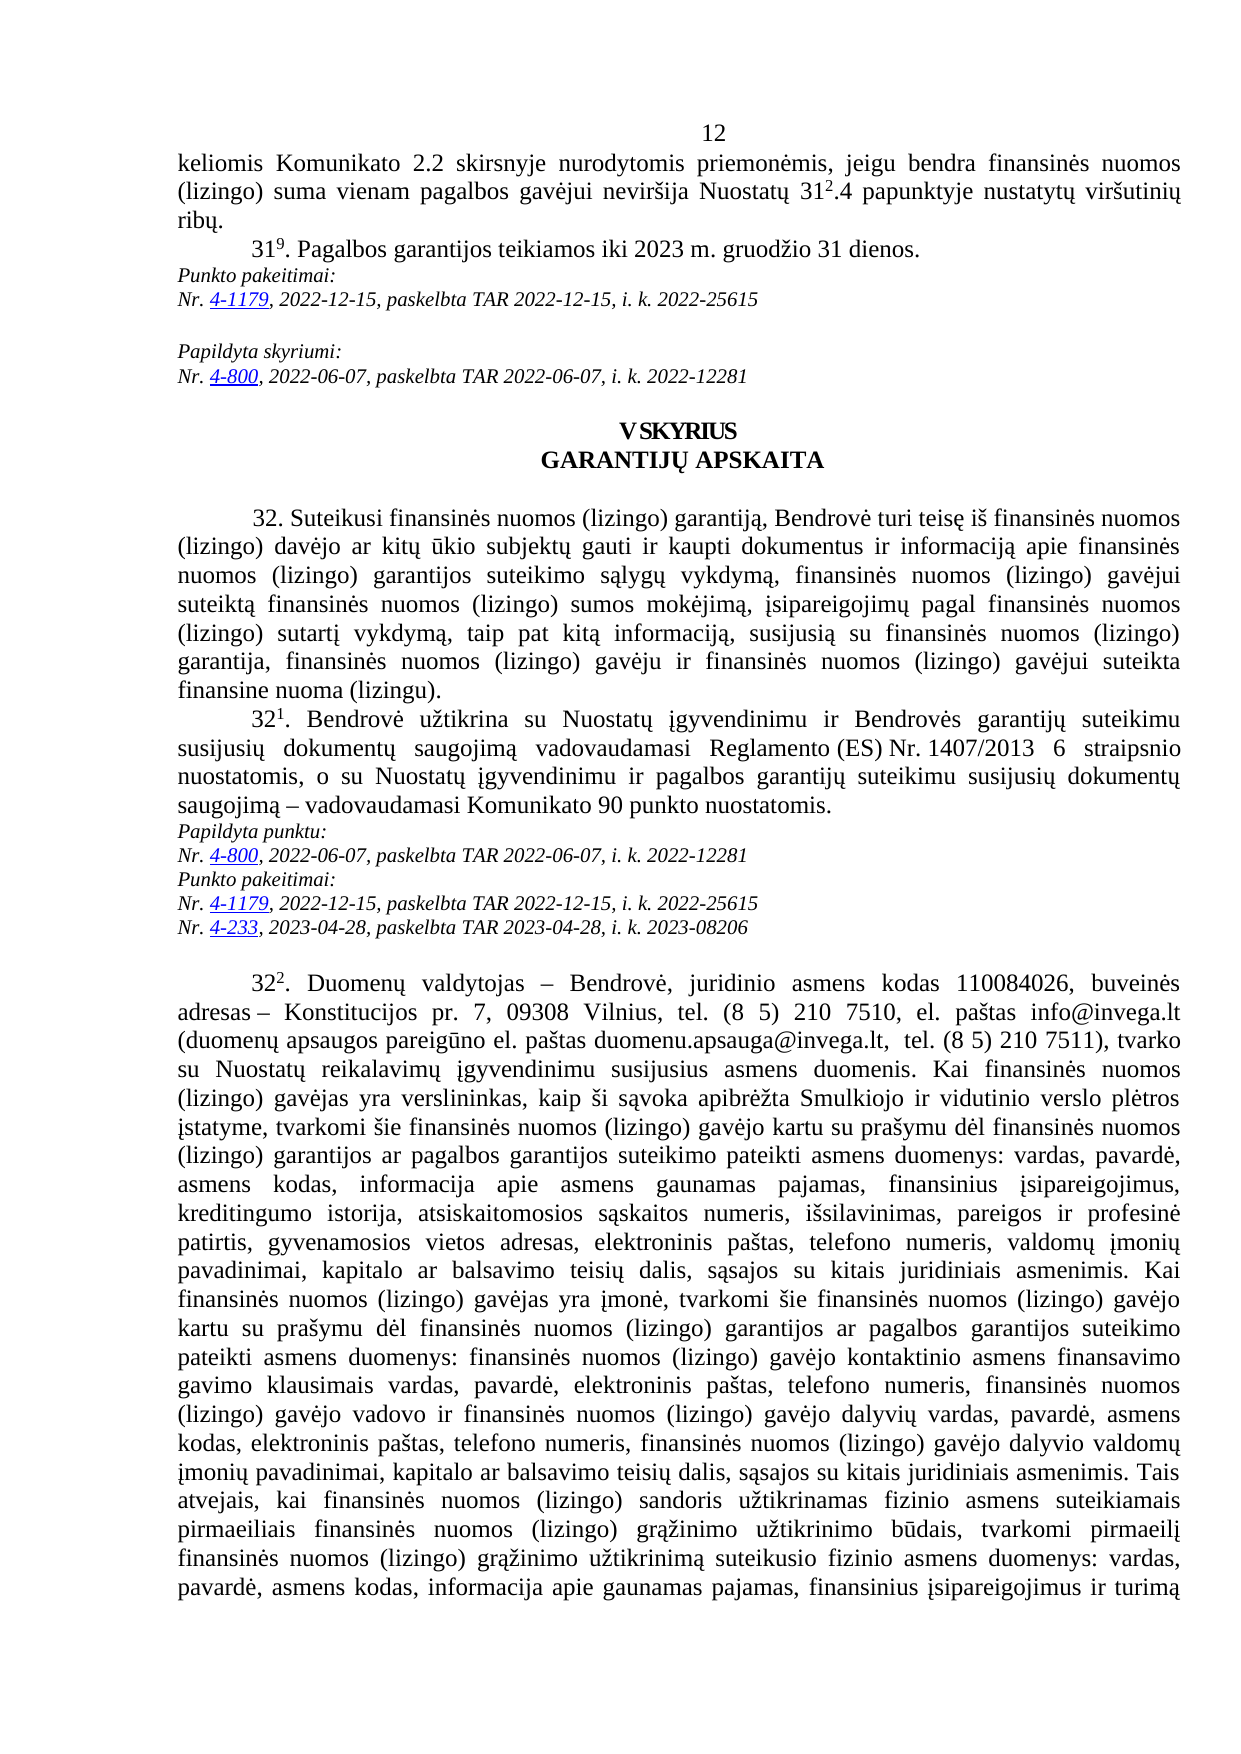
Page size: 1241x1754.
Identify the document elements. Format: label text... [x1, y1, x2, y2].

text Nr. 4-1179, 2022-12-15, paskelbta TAR 2022-12-15, i. k. 2022-25615 [177, 891, 1181, 915]
text keliomis Komunikato 2.2 skirsnyje nurodytomis priemonėmis, jeigu bendra finansinės nuomos (lizingo) suma vienam pagalbos gavėjui neviršija Nuostatų 312.4 papunktyje nustatytų viršutinių ribų. [177, 148, 1181, 234]
text Nr. 4-1179, 2022-12-15, paskelbta TAR 2022-12-15, i. k. 2022-25615 [177, 287, 1181, 311]
text GARANTIJŲ APSKAITA [177, 445, 1181, 474]
text Papildyta punktu: [177, 819, 1181, 843]
text Nr. 4-233, 2023-04-28, paskelbta TAR 2023-04-28, i. k. 2023-08206 [177, 915, 1181, 939]
text 32. Suteikusi finansinės nuomos (lizingo) garantiją, Bendrovė turi teisę iš finansinės nuomos (lizingo) davėjo ar kitų ūkio subjektų gauti ir kaupti dokumentus ir informaciją apie finansinės nuomos (lizingo) garantijos suteikimo sąlygų vykdymą, finansinės nuomos (lizingo) gavėjui suteiktą finansinės nuomos (lizingo) sumos mokėjimą, įsipareigojimų pagal finansinės nuomos (lizingo) sutartį vykdymą, taip pat kitą informaciją, susijusią su finansinės nuomos (lizingo) garantija, finansinės nuomos (lizingo) gavėju ir finansinės nuomos (lizingo) gavėjui suteikta finansine nuoma (lizingu). [177, 503, 1181, 704]
text 319. Pagalbos garantijos teikiamos iki 2023 m. gruodžio 31 dienos. [177, 234, 1181, 263]
text Papildyta skyriumi: [177, 339, 1181, 363]
text Punkto pakeitimai: [177, 867, 1181, 891]
text 321. Bendrovė užtikrina su Nuostatų įgyvendinimu ir Bendrovės garantijų suteikimu susijusių dokumentų saugojimą vadovaudamasi Reglamento (ES) Nr. 1407/2013 6 straipsnio nuostatomis, o su Nuostatų įgyvendinimu ir pagalbos garantijų suteikimu susijusių dokumentų saugojimą – vadovaudamasi Komunikato 90 punkto nuostatomis. [177, 704, 1181, 819]
text 322. Duomenų valdytojas – Bendrovė, juridinio asmens kodas 110084026, buveinės adresas – Konstitucijos pr. 7, 09308 Vilnius, tel. (8 5) 210 7510, el. paštas info@invega.lt (duomenų apsaugos pareigūno el. paštas duomenu.apsauga@invega.lt, tel. (8 5) 210 7511), tvarko su Nuostatų reikalavimų įgyvendinimu susijusius asmens duomenis. Kai finansinės nuomos (lizingo) gavėjas yra verslininkas, kaip ši sąvoka apibrėžta Smulkiojo ir vidutinio verslo plėtros įstatyme, tvarkomi šie finansinės nuomos (lizingo) gavėjo kartu su prašymu dėl finansinės nuomos (lizingo) garantijos ar pagalbos garantijos suteikimo pateikti asmens duomenys: vardas, pavardė, asmens kodas, informacija apie asmens gaunamas pajamas, finansinius įsipareigojimus, kreditingumo istorija, atsiskaitomosios sąskaitos numeris, išsilavinimas, pareigos ir profesinė patirtis, gyvenamosios vietos adresas, elektroninis paštas, telefono numeris, valdomų įmonių pavadinimai, kapitalo ar balsavimo teisių dalis, sąsajos su kitais juridiniais asmenimis. Kai finansinės nuomos (lizingo) gavėjas yra įmonė, tvarkomi šie finansinės nuomos (lizingo) gavėjo kartu su prašymu dėl finansinės nuomos (lizingo) garantijos ar pagalbos garantijos suteikimo pateikti asmens duomenys: finansinės nuomos (lizingo) gavėjo kontaktinio asmens finansavimo gavimo klausimais vardas, pavardė, elektroninis paštas, telefono numeris, finansinės nuomos (lizingo) gavėjo vadovo ir finansinės nuomos (lizingo) gavėjo dalyvių vardas, pavardė, asmens kodas, elektroninis paštas, telefono numeris, finansinės nuomos (lizingo) gavėjo dalyvio valdomų įmonių pavadinimai, kapitalo ar balsavimo teisių dalis, sąsajos su kitais juridiniais asmenimis. Tais atvejais, kai finansinės nuomos (lizingo) sandoris užtikrinamas fizinio asmens suteikiamais pirmaeiliais finansinės nuomos (lizingo) grąžinimo užtikrinimo būdais, tvarkomi pirmaeilį finansinės nuomos (lizingo) grąžinimo užtikrinimą suteikusio fizinio asmens duomenys: vardas, pavardė, asmens kodas, informacija apie gaunamas pajamas, finansinius įsipareigojimus ir turimą [177, 968, 1181, 1600]
text V SKYRIUS [177, 416, 1181, 445]
text Nr. 4-800, 2022-06-07, paskelbta TAR 2022-06-07, i. k. 2022-12281 [177, 363, 1181, 388]
text Nr. 4-800, 2022-06-07, paskelbta TAR 2022-06-07, i. k. 2022-12281 [177, 843, 1181, 867]
text Punkto pakeitimai: [177, 263, 1181, 287]
